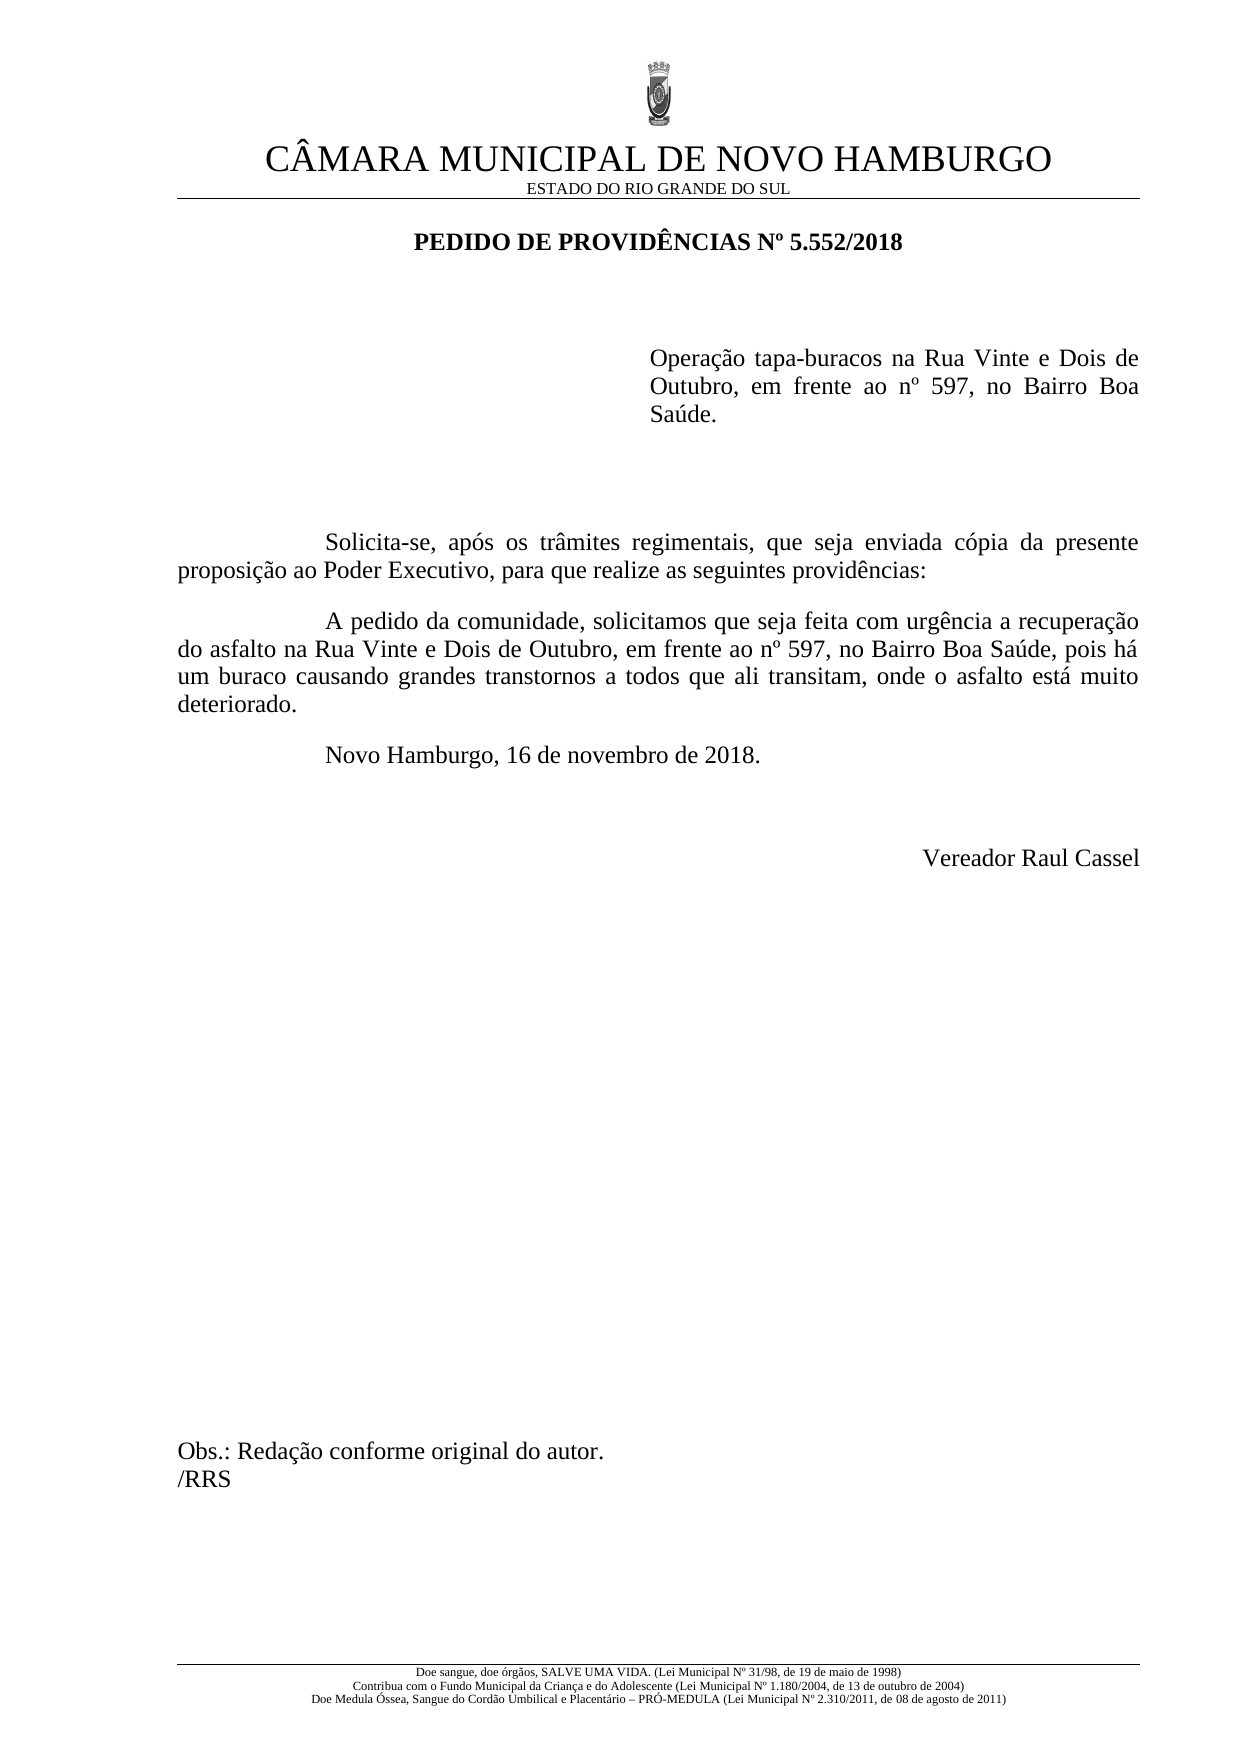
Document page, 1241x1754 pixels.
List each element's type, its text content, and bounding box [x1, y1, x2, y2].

text A pedido da comunidade, solicitamos que seja feita com urgência a recuperação do asfalto na Rua Vinte e Dois de Outubro, em frente ao nº 597, no Bairro Boa Saúde, pois há um buraco causando grandes transtornos a todos que ali transitam, onde o asfalto está muito deteriorado. [177, 607, 1140, 718]
text Novo Hamburgo, 16 de novembro de 2018. [177, 741, 1140, 769]
text /RRS [177, 1465, 1140, 1493]
text Vereador Raul Cassel [177, 844, 1140, 872]
text Operação tapa-buracos na Rua Vinte e Dois de Outubro, em frente ao nº 597, no Bairro Boa Saúde. [649, 344, 1140, 428]
text PEDIDO DE PROVIDÊNCIAS Nº 5.552/2018 [177, 228, 1140, 256]
text Obs.: Redação conforme original do autor. [177, 1437, 1140, 1465]
text Solicita-se, após os trâmites regimentais, que seja enviada cópia da presente proposição ao Poder Executivo, para que realize as seguintes providências: [177, 528, 1140, 583]
